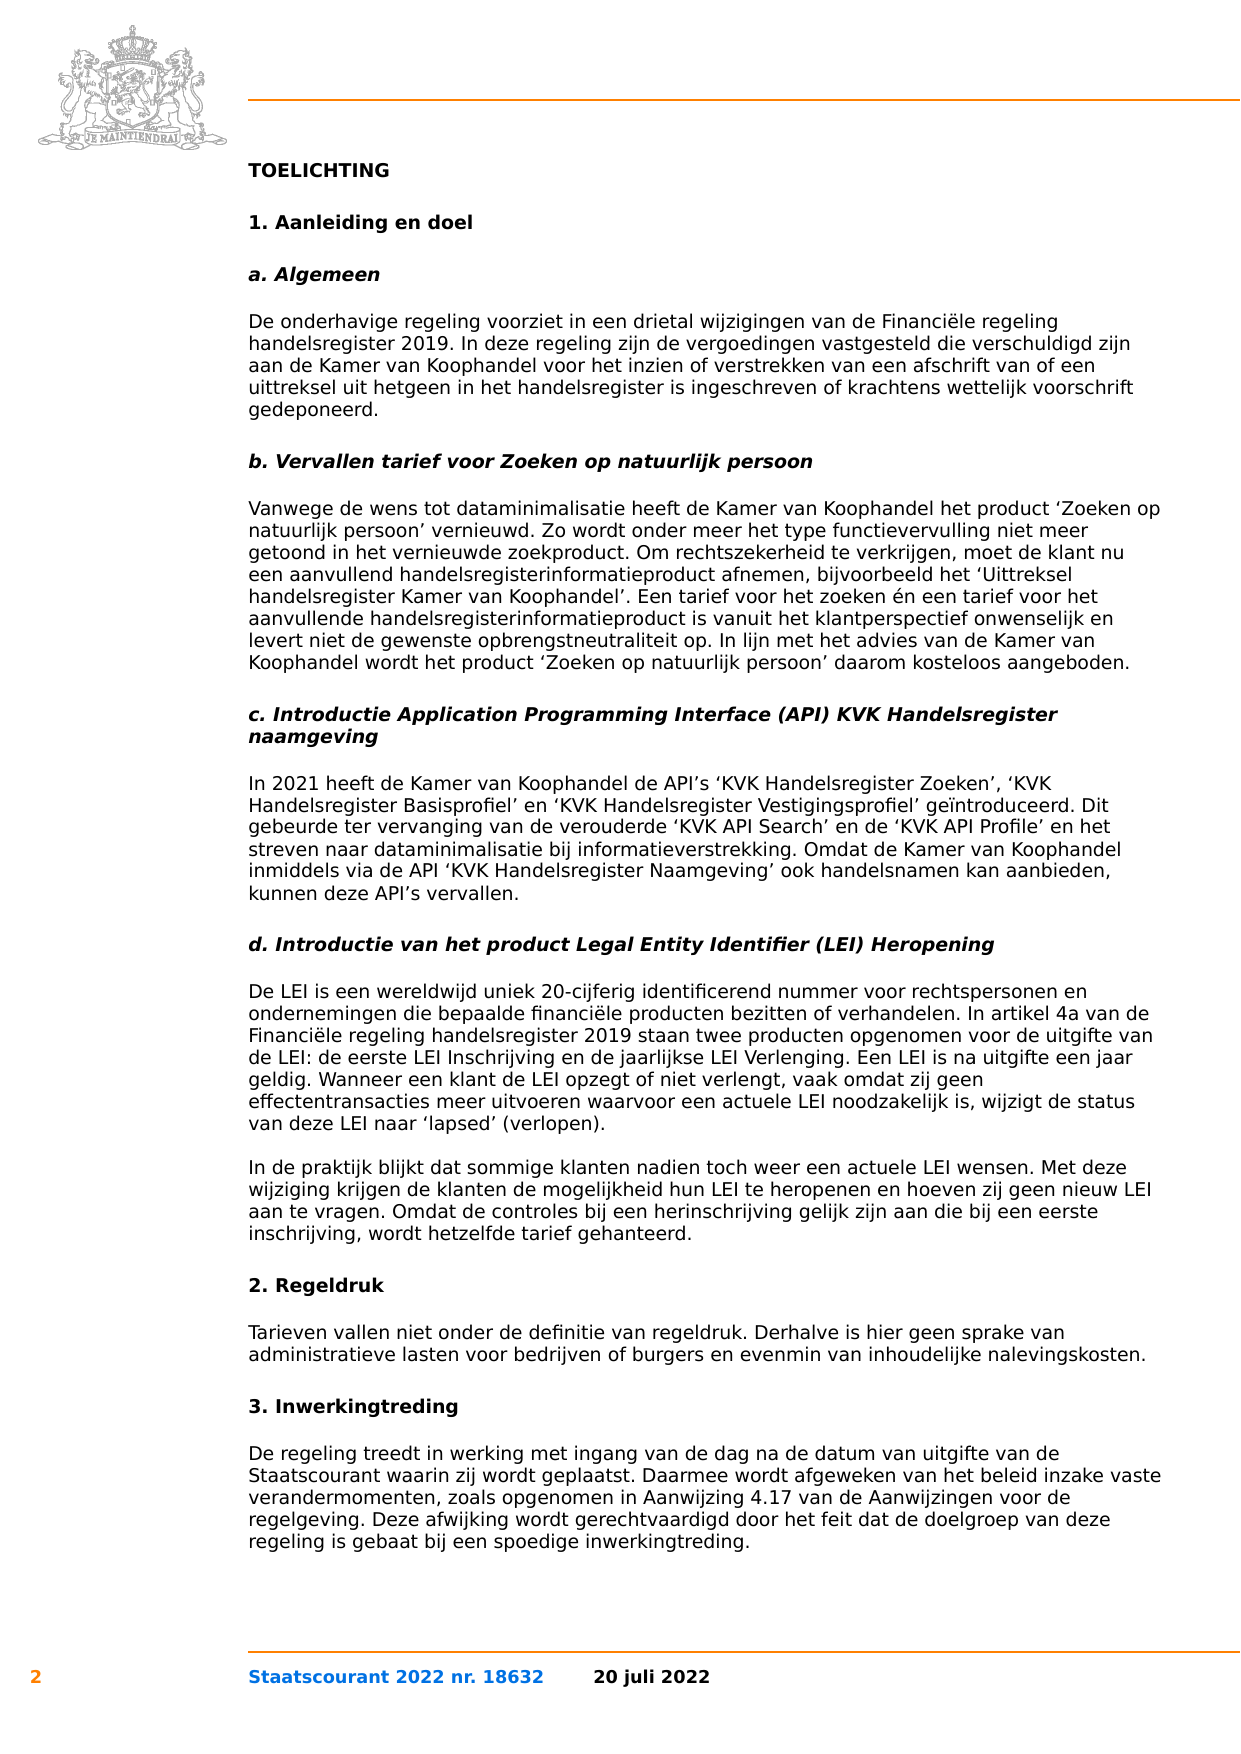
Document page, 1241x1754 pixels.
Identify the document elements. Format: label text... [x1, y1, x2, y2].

text De regeling treedt in werking met ingang van de dag na de datum van uitgifte van de Staatscourant waarin zij wordt geplaatst. Daarmee wordt afgeweken van het beleid inzake vaste verandermomenten, zoals opgenomen in Aanwijzing 4.17 van de Aanwijzingen voor de regelgeving. Deze afwijking wordt gerechtvaardigd door het feit dat de doelgroep van deze regeling is gebaat bij een spoedige inwerkingtreding. [248, 1443, 1163, 1553]
text In de praktijk blijkt dat sommige klanten nadien toch weer een actuele LEI wensen. Met deze wijziging krijgen de klanten de mogelijkheid hun LEI te heropenen en hoeven zij geen nieuw LEI aan te vragen. Omdat de controles bij een herinschrijving gelijk zijn aan die bij een eerste inschrijving, wordt hetzelfde tarief gehanteerd. [248, 1157, 1163, 1245]
text De onderhavige regeling voorziet in een drietal wijzigingen van de Financiële regeling handelsregister 2019. In deze regeling zijn de vergoedingen vastgesteld die verschuldigd zijn aan de Kamer van Koophandel voor het inzien of verstrekken van een afschrift van of een uittreksel uit hetgeen in het handelsregister is ingeschreven of krachtens wettelijk voorschrift gedeponeerd. [248, 311, 1163, 421]
subtitle 2. Regeldruk [248, 1275, 1163, 1297]
subtitle d. Introductie van het product Legal Entity Identifier (LEI) Heropening [248, 934, 1163, 956]
text Tarieven vallen niet onder de definitie van regeldruk. Derhalve is hier geen sprake van administratieve lasten voor bedrijven of burgers en evenmin van inhoudelijke nalevingskosten. [248, 1322, 1163, 1366]
text Vanwege de wens tot dataminimalisatie heeft de Kamer van Koophandel het product ‘Zoeken op natuurlijk persoon’ vernieuwd. Zo wordt onder meer het type functievervulling niet meer getoond in het vernieuwde zoekproduct. Om rechtszekerheid te verkrijgen, moet de klant nu een aanvullend handelsregisterinformatieproduct afnemen, bijvoorbeeld het ‘Uittreksel handelsregister Kamer van Koophandel’. Een tarief voor het zoeken én een tarief voor het aanvullende handelsregisterinformatieproduct is vanuit het klantperspectief onwenselijk en levert niet de gewenste opbrengstneutraliteit op. In lijn met het advies van de Kamer van Koophandel wordt het product ‘Zoeken op natuurlijk persoon’ daarom kosteloos aangeboden. [248, 498, 1163, 673]
subtitle c. Introductie Application Programming Interface (API) KVK Handelsregister naamgeving [248, 703, 1163, 747]
subtitle TOELICHTING [248, 160, 1163, 182]
subtitle a. Algemeen [248, 264, 1163, 286]
subtitle 3. Inwerkingtreding [248, 1396, 1163, 1418]
picture [38, 25, 227, 150]
subtitle 1. Aanleiding en doel [248, 212, 1163, 234]
text In 2021 heeft de Kamer van Koophandel de API’s ‘KVK Handelsregister Zoeken’, ‘KVK Handelsregister Basisprofiel’ en ‘KVK Handelsregister Vestigingsprofiel’ geïntroduceerd. Dit gebeurde ter vervanging van de verouderde ‘KVK API Search’ en de ‘KVK API Profile’ en het streven naar dataminimalisatie bij informatieverstrekking. Omdat de Kamer van Koophandel inmiddels via de API ‘KVK Handelsregister Naamgeving’ ook handelsnamen kan aanbieden, kunnen deze API’s vervallen. [248, 772, 1163, 904]
text De LEI is een wereldwijd uniek 20-cijferig identificerend nummer voor rechtspersonen en ondernemingen die bepaalde financiële producten bezitten of verhandelen. In artikel 4a van de Financiële regeling handelsregister 2019 staan twee producten opgenomen voor de uitgifte van de LEI: de eerste LEI Inschrijving en de jaarlijkse LEI Verlenging. Een LEI is na uitgifte een jaar geldig. Wanneer een klant de LEI opzegt of niet verlengt, vaak omdat zij geen effectentransacties meer uitvoeren waarvoor een actuele LEI noodzakelijk is, wijzigt de status van deze LEI naar ‘lapsed’ (verlopen). [248, 981, 1163, 1135]
subtitle b. Vervallen tarief voor Zoeken op natuurlijk persoon [248, 451, 1163, 473]
